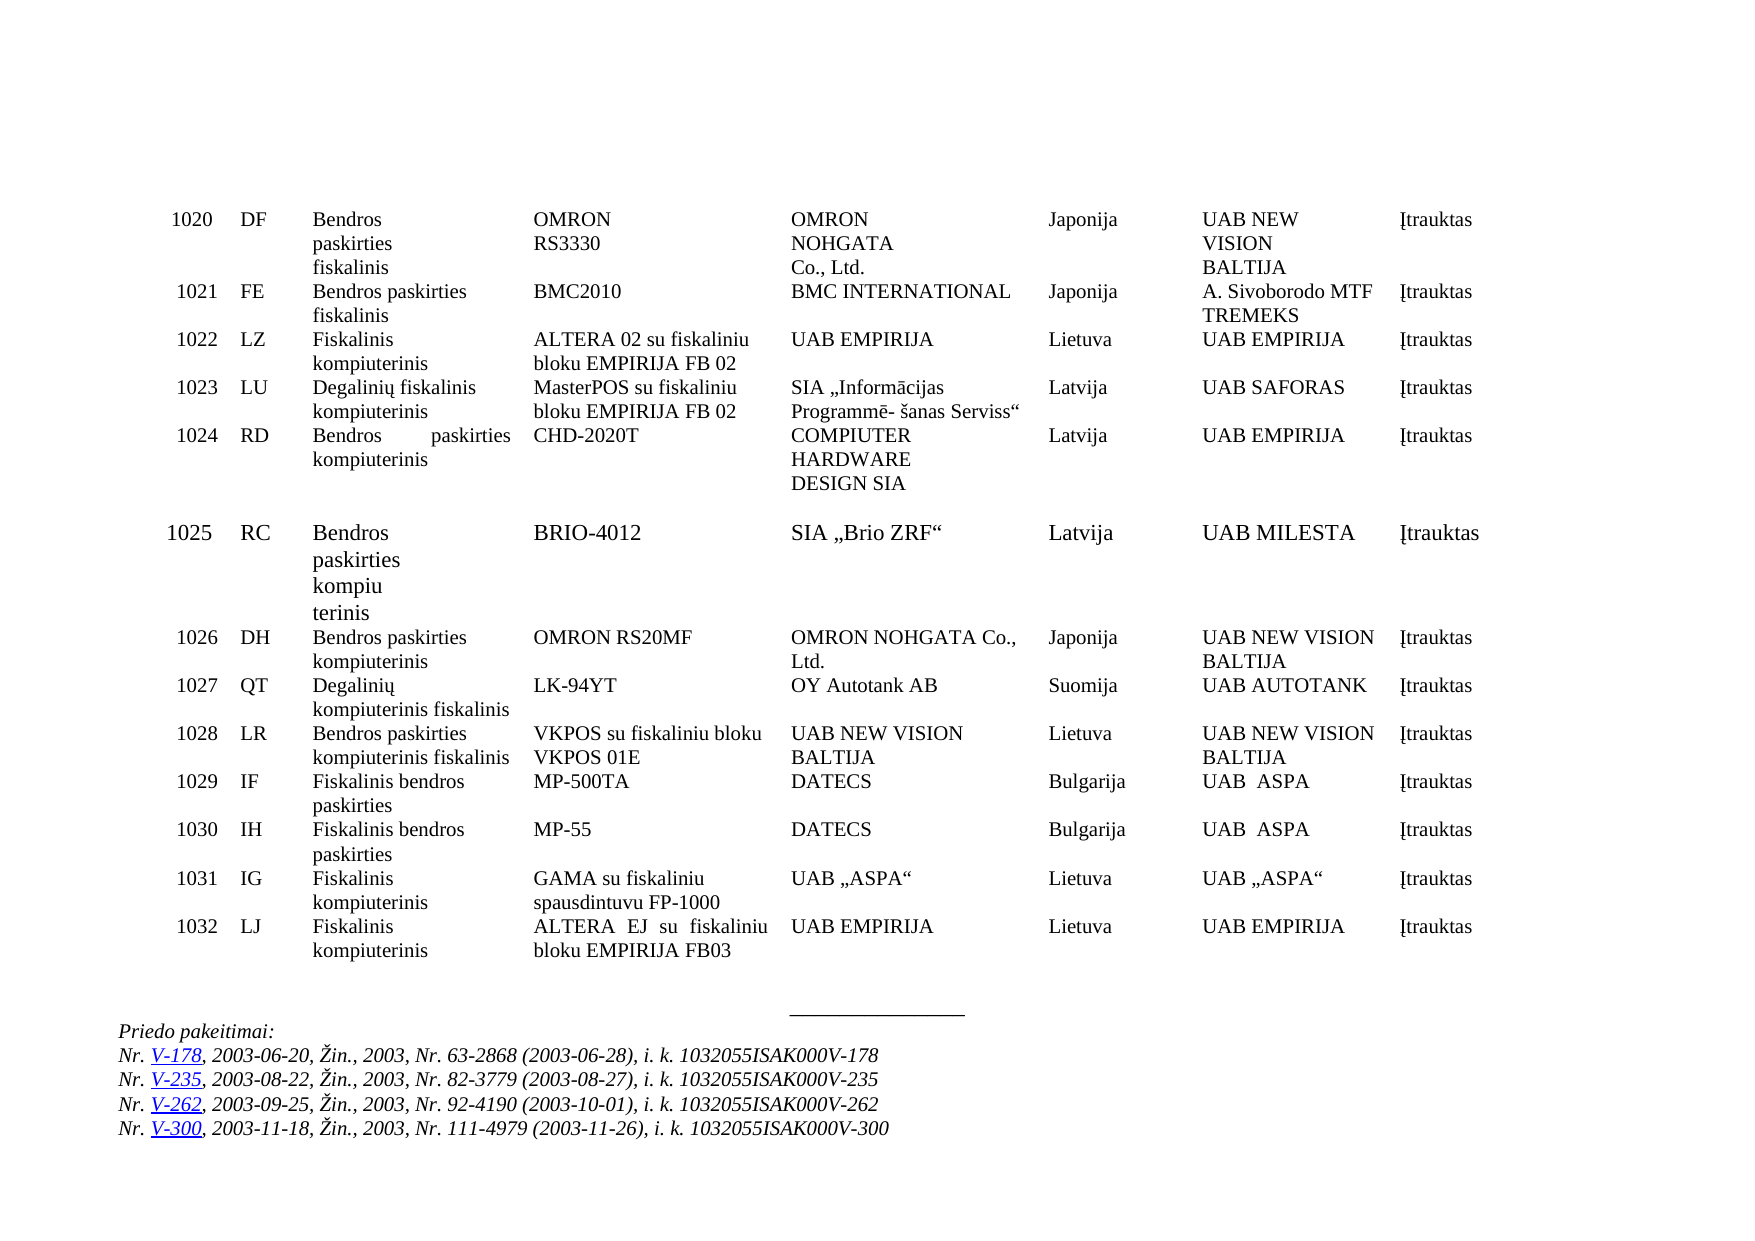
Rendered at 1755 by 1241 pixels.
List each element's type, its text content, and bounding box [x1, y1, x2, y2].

table_cell Fiskalinis bendros paskirties [301, 769, 522, 817]
table_cell UAB EMPIRIJA [780, 327, 1037, 375]
table_cell Įtrauktas [1388, 279, 1536, 327]
table_cell UAB NEW VISION BALTIJA [780, 721, 1037, 769]
table_cell Įtrauktas [1388, 375, 1536, 423]
table_cell Bendros paskirties kompiu terinis [301, 520, 522, 625]
table_cell Įtrauktas [1388, 673, 1536, 721]
table_cell DATECS [780, 818, 1037, 866]
table_cell DF [229, 207, 301, 279]
table_cell BMC International [780, 279, 1037, 327]
table_cell 1030 [100, 818, 229, 866]
table_cell Latvija [1037, 375, 1191, 423]
table_cell LK-94YT [522, 673, 779, 721]
table_cell Japonija [1037, 625, 1191, 673]
table_cell UAB „ASPA“ [1191, 866, 1388, 914]
table_cell CHD-2020T [522, 423, 779, 519]
table_cell IG [229, 866, 301, 914]
table_cell VKPOS su fiskaliniu bloku VKPOS 01E [522, 721, 779, 769]
table_cell DH [229, 625, 301, 673]
table_cell BRIO-4012 [522, 520, 779, 625]
table_cell Lietuva [1037, 327, 1191, 375]
table_cell UAB MILESTA [1191, 520, 1388, 625]
table_cell UAB NEW VISION BALTIJA [1191, 721, 1388, 769]
table_cell MP-500TA [522, 769, 779, 817]
table_cell Įtrauktas [1388, 327, 1536, 375]
table_cell Bulgarija [1037, 818, 1191, 866]
table_cell Lietuva [1037, 866, 1191, 914]
table_cell SIA „Informācijas Programmē- šanas Serviss“ [780, 375, 1037, 423]
table_cell OMRON RS3330 [522, 207, 779, 279]
table_cell Bulgarija [1037, 769, 1191, 817]
table_cell UAB „ASPA“ [780, 866, 1037, 914]
table_cell IF [229, 769, 301, 817]
table_cell UAB SAFORAS [1191, 375, 1388, 423]
table_cell 1022 [100, 327, 229, 375]
table_cell Japonija [1037, 279, 1191, 327]
table_cell Latvija [1037, 423, 1191, 519]
table_cell Fiskalinis kompiuterinis [301, 327, 522, 375]
table_cell GAMA su fiskaliniu spausdintuvu FP-1000 [522, 866, 779, 914]
table_cell UAB AUTOTANK [1191, 673, 1388, 721]
table_cell 1031 [100, 866, 229, 914]
table_cell Įtrauktas [1388, 769, 1536, 817]
table_cell UAB ASPA [1191, 818, 1388, 866]
table_cell 1025 [100, 520, 229, 625]
table_cell Suomija [1037, 673, 1191, 721]
table_cell MP-55 [522, 818, 779, 866]
table_cell Bendros paskirties fiskalinis [301, 207, 522, 279]
table_cell Fiskalinis bendros paskirties [301, 818, 522, 866]
table_cell OMRON NOHGATA Co., Ltd. [780, 625, 1037, 673]
table_cell Bendros paskirties fiskalinis [301, 279, 522, 327]
table_cell SIA „Brio ZRF“ [780, 520, 1037, 625]
table_cell Įtrauktas [1388, 721, 1536, 769]
table_cell UAB EMPIRIJA [1191, 327, 1388, 375]
text Nr. V-178, 2003-06-20, Žin., 2003, Nr. 63-2868 (2003-06-28), i. k. 1032055ISAK000V-178 [118, 1043, 1636, 1067]
table_cell 1023 [100, 375, 229, 423]
table_cell Fiskalinis kompiuterinis [301, 866, 522, 914]
table_cell Įtrauktas [1388, 207, 1536, 279]
table_cell Lietuva [1037, 721, 1191, 769]
table_cell BMC2010 [522, 279, 779, 327]
table_cell Latvija [1037, 520, 1191, 625]
table_cell Japonija [1037, 207, 1191, 279]
text Nr. V-300, 2003-11-18, Žin., 2003, Nr. 111-4979 (2003-11-26), i. k. 1032055ISAK000V-300 [118, 1116, 1636, 1139]
table_cell Įtrauktas [1388, 866, 1536, 914]
table_cell Lietuva [1037, 914, 1191, 962]
table_cell RD [229, 423, 301, 519]
text Priedo pakeitimai: [118, 1019, 1636, 1043]
table_cell Bendros paskirties kompiuterinis [301, 423, 522, 519]
table_cell Įtrauktas [1388, 520, 1536, 625]
text Nr. V-235, 2003-08-22, Žin., 2003, Nr. 82-3779 (2003-08-27), i. k. 1032055ISAK000V-235 [118, 1067, 1636, 1091]
table_cell Įtrauktas [1388, 423, 1536, 519]
text ______________ [118, 991, 1636, 1019]
table_cell ALTERA EJ su fiskaliniu bloku EMPIRIJA FB03 [522, 914, 779, 962]
table_cell MasterPOS su fiskaliniu bloku EMPIRIJA FB 02 [522, 375, 779, 423]
table_cell Bendros paskirties kompiuterinis [301, 625, 522, 673]
table_cell OY Autotank AB [780, 673, 1037, 721]
table_cell 1032 [100, 914, 229, 962]
table_cell 1024 [100, 423, 229, 519]
table_cell FE [229, 279, 301, 327]
table_cell 1020 [100, 207, 229, 279]
table_cell 1027 [100, 673, 229, 721]
table_cell Fiskalinis kompiuterinis [301, 914, 522, 962]
table_cell RC [229, 520, 301, 625]
text Nr. V-262, 2003-09-25, Žin., 2003, Nr. 92-4190 (2003-10-01), i. k. 1032055ISAK000V-262 [118, 1091, 1636, 1116]
table_cell UAB EMPIRIJA [780, 914, 1037, 962]
table_cell Degalinių fiskalinis kompiuterinis [301, 375, 522, 423]
table_cell QT [229, 673, 301, 721]
table_cell UAB ASPA [1191, 769, 1388, 817]
table_cell LU [229, 375, 301, 423]
table_cell Įtrauktas [1388, 625, 1536, 673]
table_cell OMRON NOHGATA Co., Ltd. [780, 207, 1037, 279]
table_cell OMRON RS20MF [522, 625, 779, 673]
table_cell LZ [229, 327, 301, 375]
table_cell UAB EMPIRIJA [1191, 423, 1388, 519]
table_cell A. Sivoborodo MTF TREMEKS [1191, 279, 1388, 327]
table_cell DATECS [780, 769, 1037, 817]
table_cell 1028 [100, 721, 229, 769]
table_cell 1029 [100, 769, 229, 817]
table_cell Įtrauktas [1388, 914, 1536, 962]
table_cell UAB NEW VISION BALTIJA [1191, 207, 1388, 279]
table_cell Įtrauktas [1388, 818, 1536, 866]
table_cell COMPIUTER HARDWARE DESIGN SIA [780, 423, 1037, 519]
table_cell IH [229, 818, 301, 866]
table_cell 1021 [100, 279, 229, 327]
table_cell Bendros paskirties kompiuterinis fiskalinis [301, 721, 522, 769]
table_cell LR [229, 721, 301, 769]
table_cell UAB EMPIRIJA [1191, 914, 1388, 962]
table_cell ALTERA 02 su fiskaliniu bloku EMPIRIJA FB 02 [522, 327, 779, 375]
table_cell Degalinių kompiuterinis fiskalinis [301, 673, 522, 721]
table_cell UAB NEW VISION BALTIJA [1191, 625, 1388, 673]
table_cell LJ [229, 914, 301, 962]
table_cell 1026 [100, 625, 229, 673]
